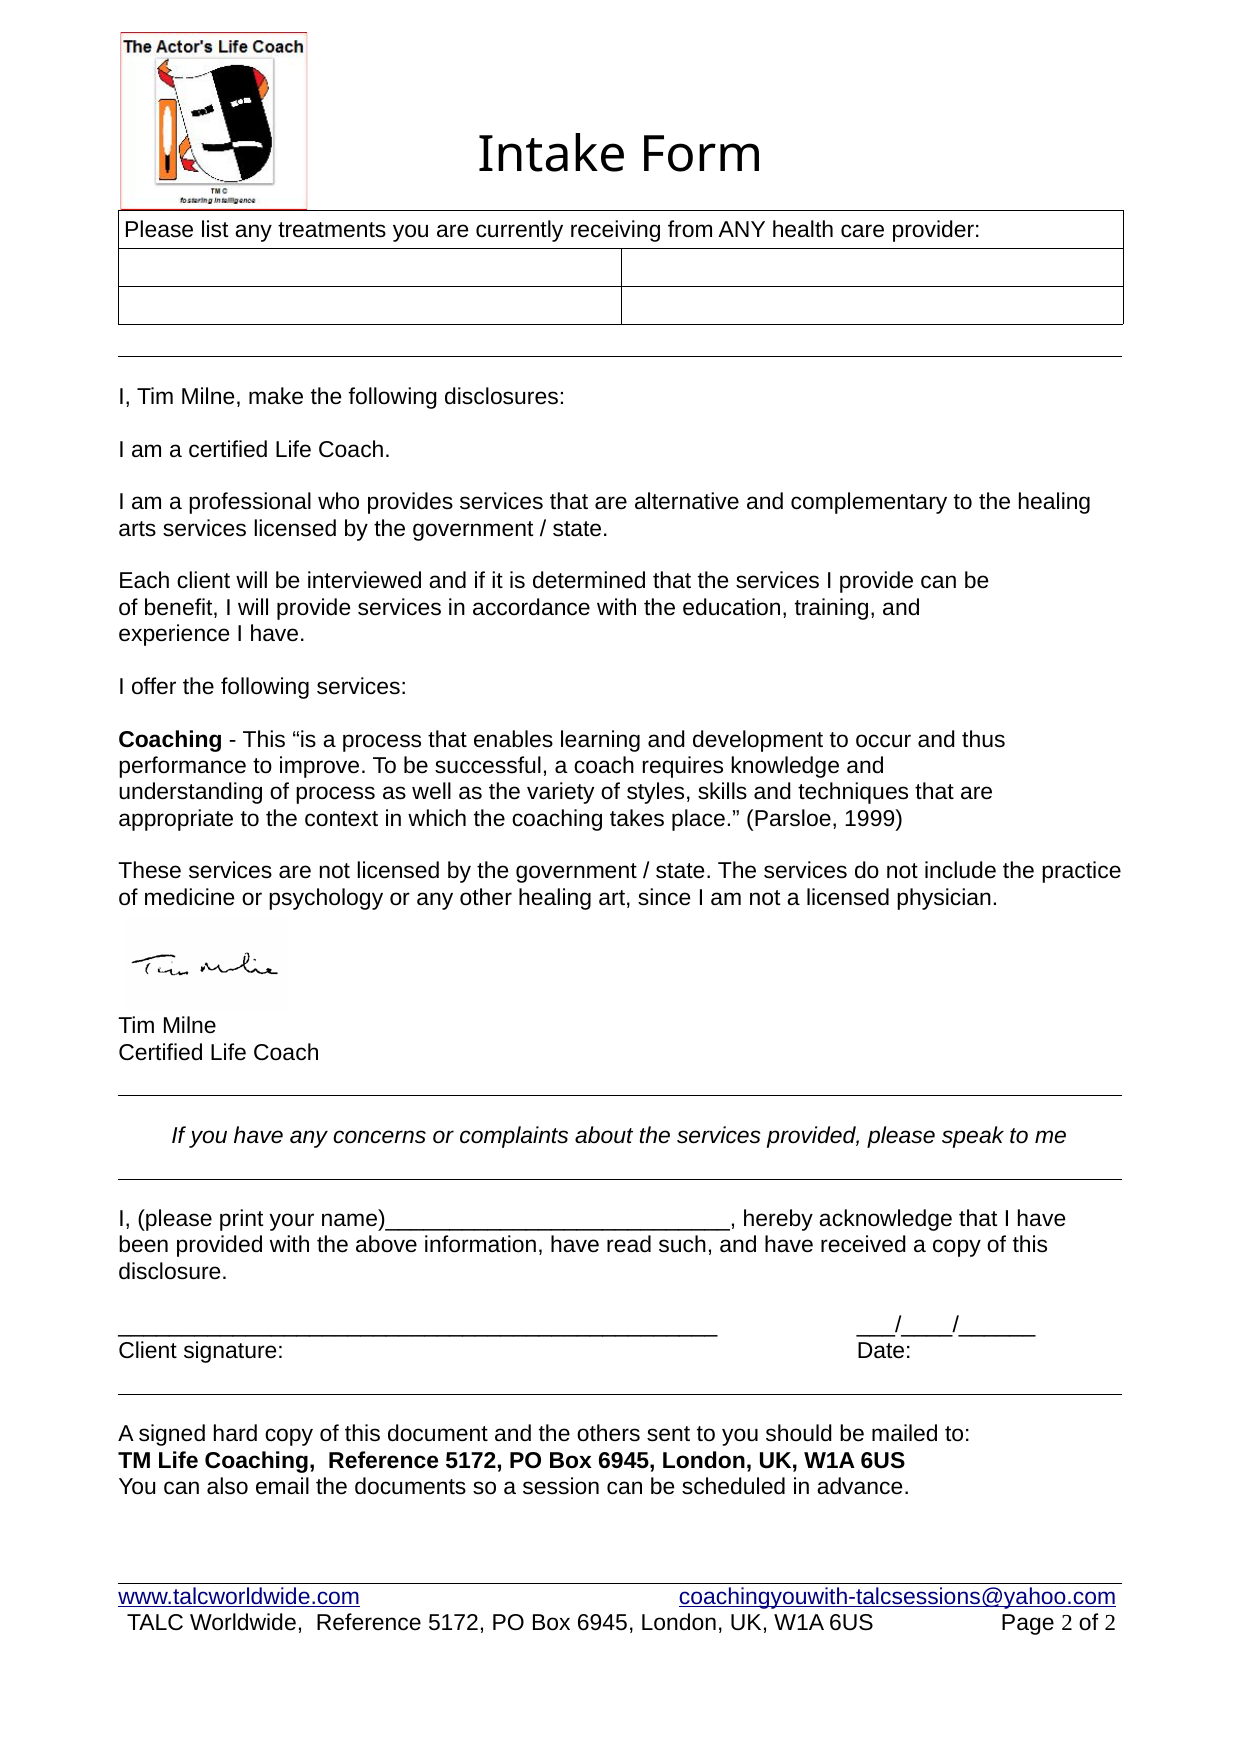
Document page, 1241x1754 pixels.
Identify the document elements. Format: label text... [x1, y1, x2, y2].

text I offer the following services: [118, 673, 1122, 699]
text If you have any concerns or complaints about the services provided, please speak to me [118, 1122, 1122, 1148]
text You can also email the documents so a session can be scheduled in advance. [118, 1473, 1122, 1499]
text understanding of process as well as the variety of styles, skills and techniques that are [118, 778, 1122, 804]
text I, (please print your name)___________________________, hereby acknowledge that I have been provided with the above information, have read such, and have received a copy of this disclosure. [118, 1205, 1122, 1284]
text Certified Life Coach [118, 1038, 1122, 1065]
table_cell [622, 287, 1123, 323]
table_cell [119, 249, 621, 286]
text I am a certified Life Coach. [118, 436, 1122, 462]
text A signed hard copy of this document and the others sent to you should be mailed to: [118, 1420, 1122, 1447]
text experience I have. [118, 620, 1122, 646]
text Tim Milne [118, 910, 1122, 1038]
text Client signature: Date: [118, 1337, 1122, 1363]
text Each client will be interviewed and if it is determined that the services I provide can be [118, 567, 1122, 594]
picture [123, 917, 289, 1011]
text TM Life Coaching, Reference 5172, PO Box 6945, London, UK, W1A 6US [118, 1447, 1122, 1473]
text appropriate to the context in which the coaching takes place.” (Parsloe, 1999) [118, 804, 1122, 831]
text Coaching - This “is a process that enables learning and development to occur and thus [118, 726, 1122, 752]
text of benefit, I will provide services in accordance with the education, training, and [118, 594, 1122, 620]
table_cell [622, 249, 1123, 286]
table_header Please list any treatments you are currently receiving from ANY health care provider: [119, 211, 1123, 248]
text I am a professional who provides services that are alternative and complementary to the healing arts services licensed by the government / state. [118, 488, 1122, 541]
text performance to improve. To be successful, a coach requires knowledge and [118, 752, 1122, 778]
table_cell [119, 287, 621, 323]
picture [120, 32, 308, 210]
text These services are not licensed by the government / state. The services do not include the practice of medicine or psychology or any other healing art, since I am not a licensed physician. [118, 857, 1122, 910]
text _______________________________________________ ___/____/______ [118, 1311, 1122, 1337]
text I, Tim Milne, make the following disclosures: [118, 383, 1122, 409]
